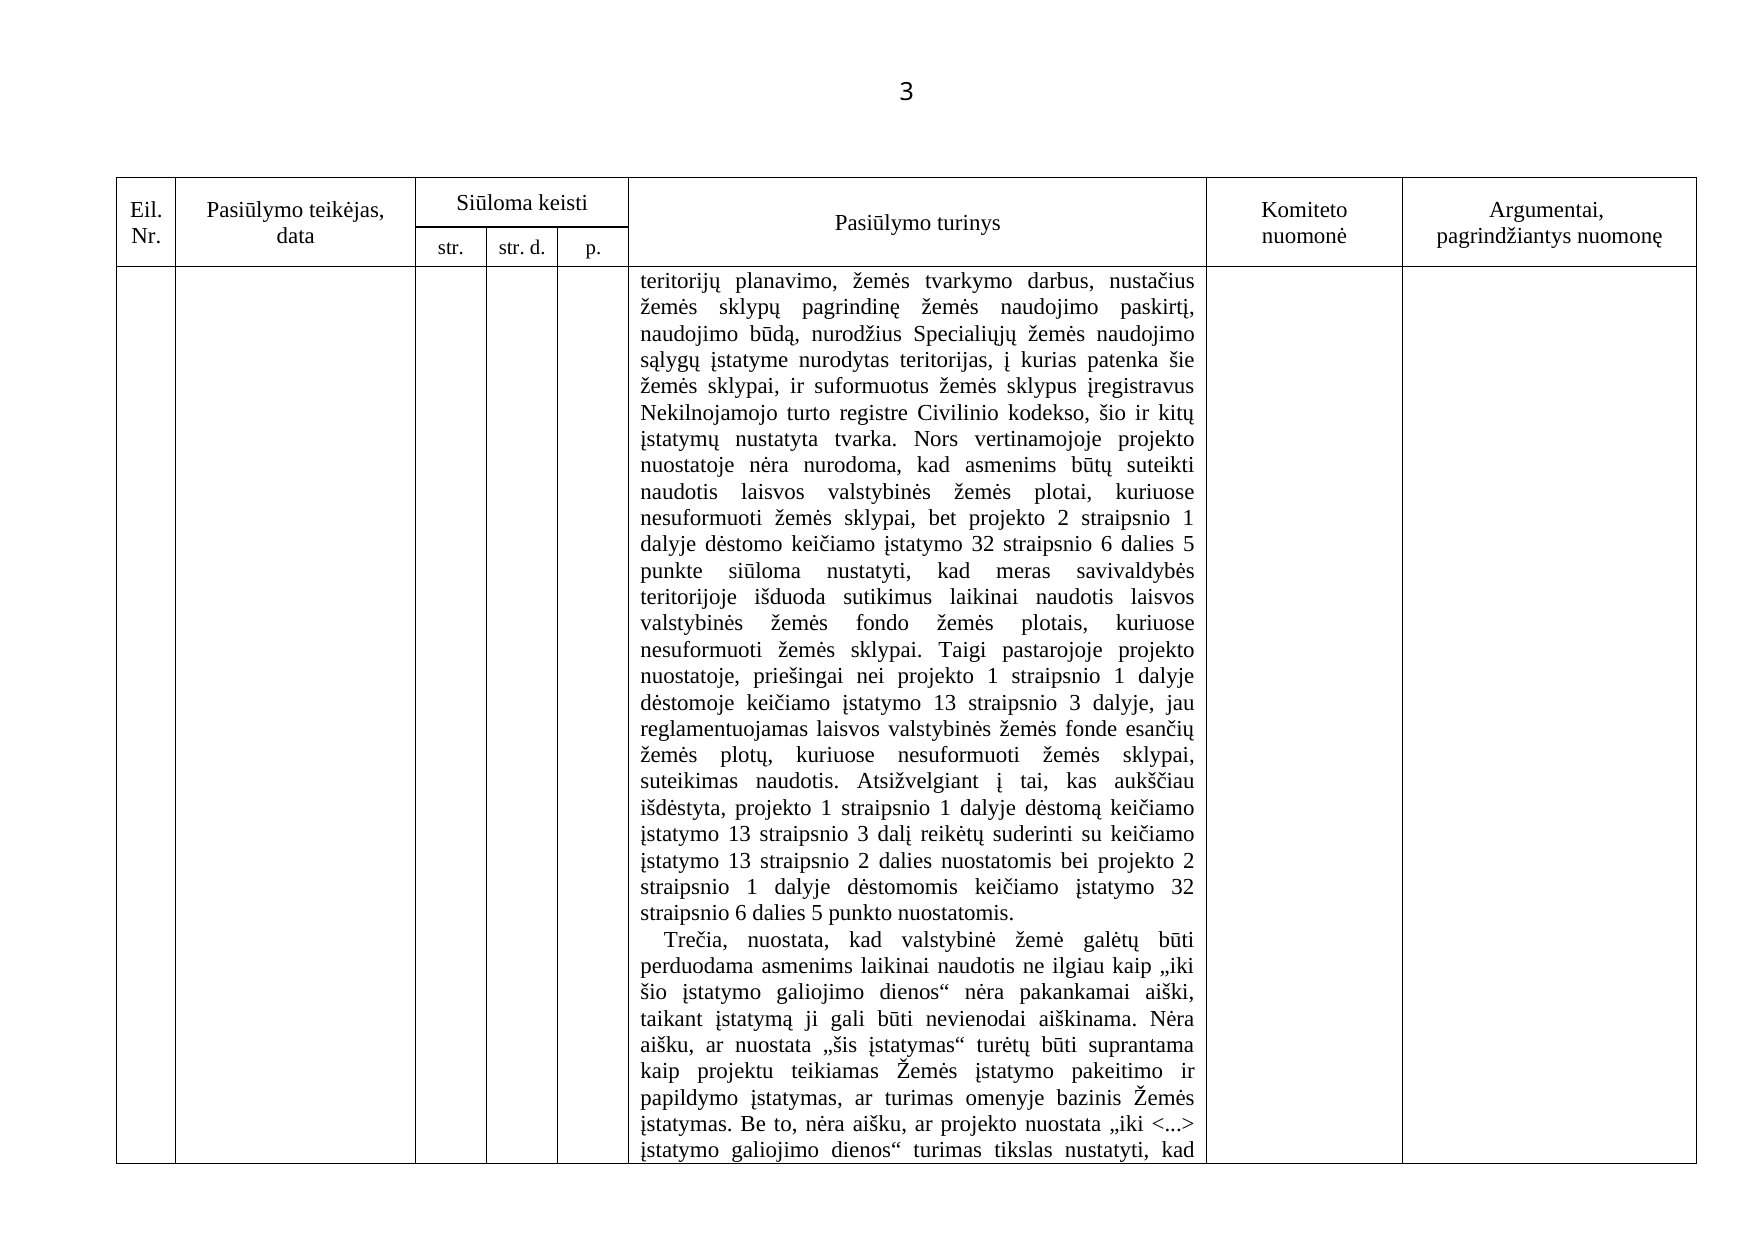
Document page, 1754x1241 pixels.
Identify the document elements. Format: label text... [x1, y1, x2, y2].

table_header Pasiūlymo turinys [629, 178, 1206, 266]
table_cell str. d. [487, 228, 557, 266]
table_cell [416, 267, 486, 1163]
table_cell [117, 267, 175, 1163]
table_cell str. [416, 228, 486, 266]
table_header Siūloma keisti [416, 178, 628, 226]
table_cell teritorijų planavimo, žemės tvarkymo darbus, nustačius žemės sklypų pagrindinę žemės naudojimo paskirtį, naudojimo būdą, nurodžius Specialiųjų žemės naudojimo sąlygų įstatyme nurodytas teritorijas, į kurias patenka šie žemės sklypai, ir suformuotus žemės sklypus įregistravus Nekilnojamojo turto registre Civilinio kodekso, šio ir kitų įstatymų nustatyta tvarka. Nors vertinamojoje projekto nuostatoje nėra nurodoma, kad asmenims būtų suteikti naudotis laisvos valstybinės žemės plotai, kuriuose nesuformuoti žemės sklypai, bet projekto 2 straipsnio 1 dalyje dėstomo keičiamo įstatymo 32 straipsnio 6 dalies 5 punkte siūloma nustatyti, kad meras savivaldybės teritorijoje išduoda sutikimus laikinai naudotis laisvos valstybinės žemės fondo žemės plotais, kuriuose nesuformuoti žemės sklypai. Taigi pastarojoje projekto nuostatoje, priešingai nei projekto 1 straipsnio 1 dalyje dėstomoje keičiamo įstatymo 13 straipsnio 3 dalyje, jau reglamentuojamas laisvos valstybinės žemės fonde esančių žemės plotų, kuriuose nesuformuoti žemės sklypai, suteikimas naudotis. Atsižvelgiant į tai, kas aukščiau išdėstyta, projekto 1 straipsnio 1 dalyje dėstomą keičiamo įstatymo 13 straipsnio 3 dalį reikėtų suderinti su keičiamo įstatymo 13 straipsnio 2 dalies nuostatomis bei projekto 2 straipsnio 1 dalyje dėstomomis keičiamo įstatymo 32 straipsnio 6 dalies 5 punkto nuostatomis. Trečia, nuostata, kad valstybinė žemė galėtų būti perduodama asmenims laikinai naudotis ne ilgiau kaip „iki šio įstatymo galiojimo dienos“ nėra pakankamai aiški, taikant įstatymą ji gali būti nevienodai aiškinama. Nėra aišku, ar nuostata „šis įstatymas“ turėtų būti suprantama kaip projektu teikiamas Žemės įstatymo pakeitimo ir papildymo įstatymas, ar turimas omenyje bazinis Žemės įstatymas. Be to, nėra aišku, ar projekto nuostata „iki <...> įstatymo galiojimo dienos“ turimas tikslas nustatyti, kad [629, 267, 1206, 1163]
table_header Pasiūlymo teikėjas, data [176, 178, 415, 266]
table_header Komiteto nuomonė [1207, 178, 1402, 266]
table_cell [1403, 267, 1696, 1163]
table_header Eil. Nr. [117, 178, 175, 266]
table_cell p. [558, 228, 628, 266]
table_cell [558, 267, 628, 1163]
table_cell [1207, 267, 1402, 1163]
table_cell [487, 267, 557, 1163]
table_cell [176, 267, 415, 1163]
table_header Argumentai, pagrindžiantys nuomonę [1403, 178, 1696, 266]
